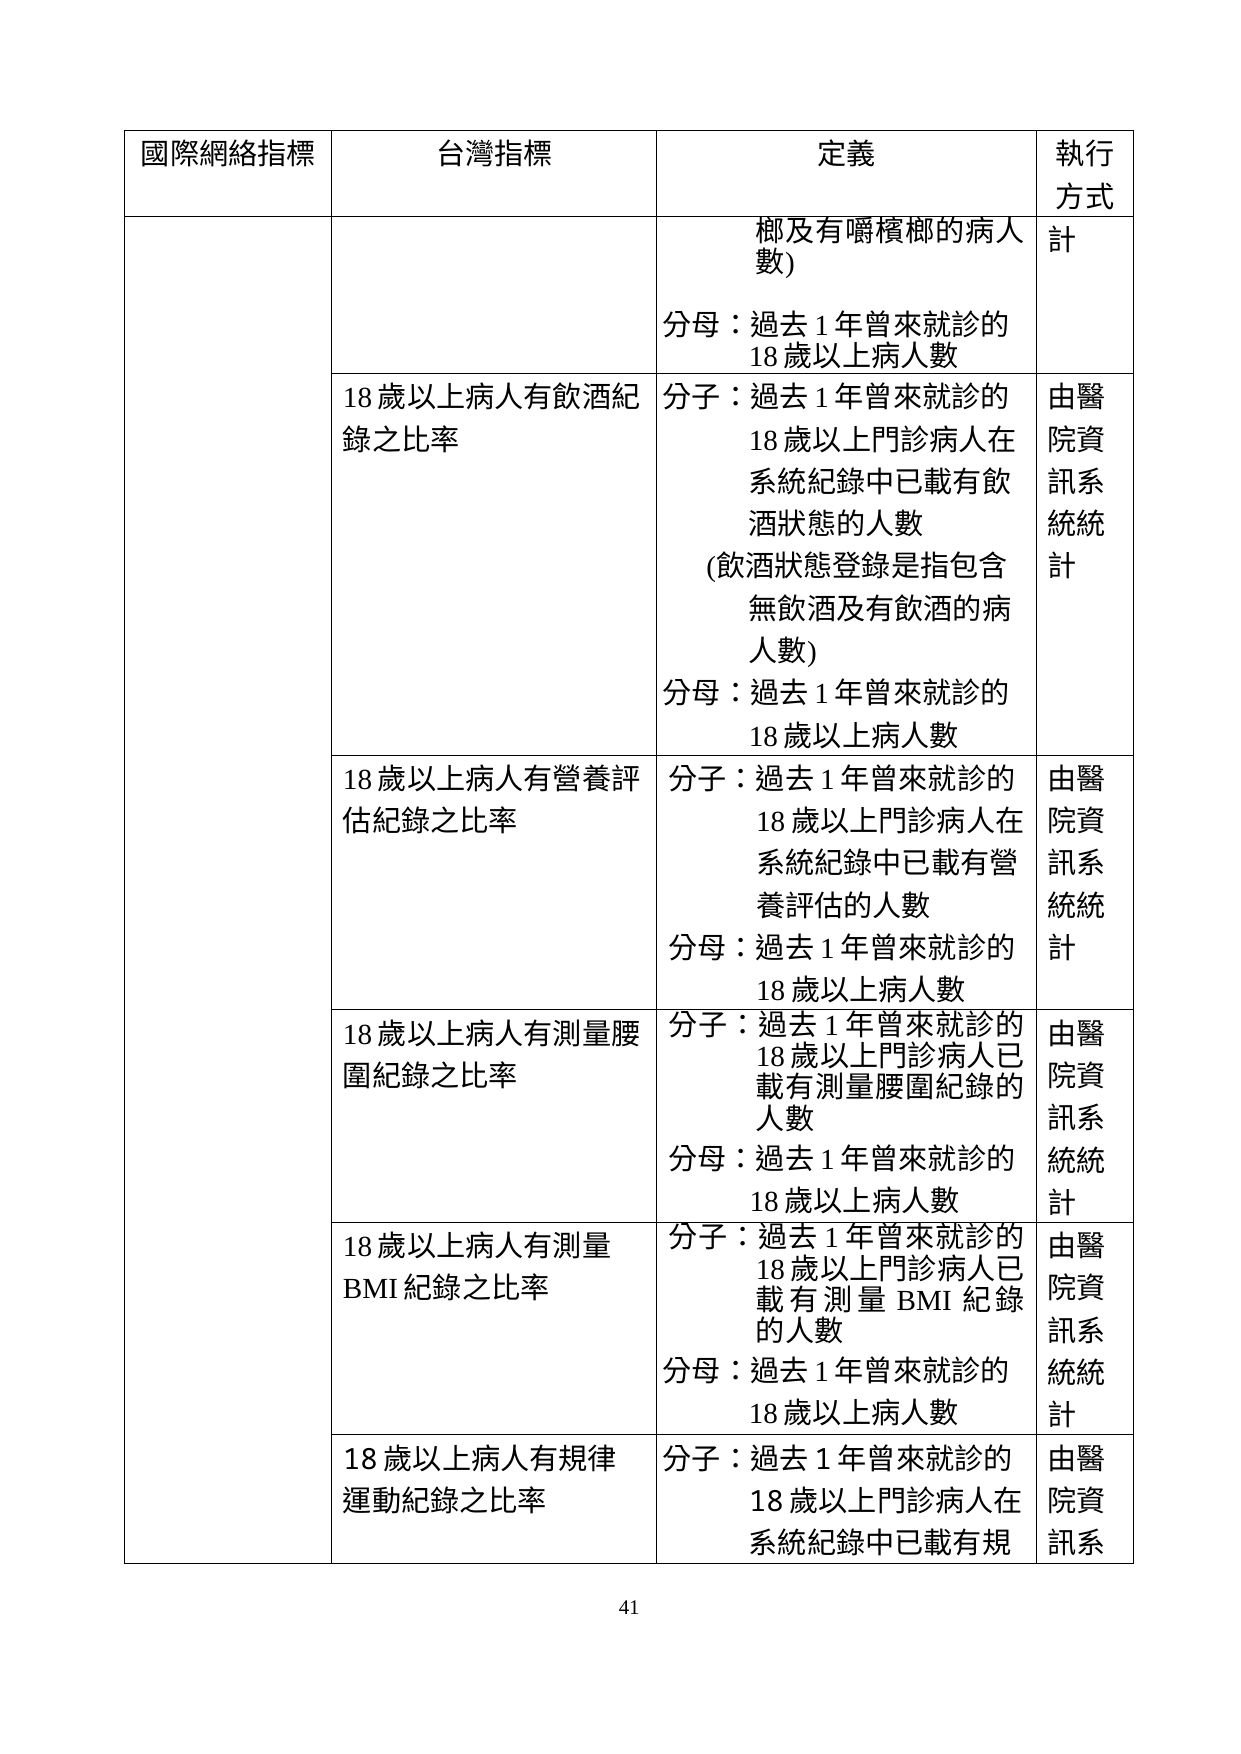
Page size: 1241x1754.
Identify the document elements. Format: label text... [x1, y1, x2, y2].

table_cell 由醫院資訊系 [1037, 1435, 1133, 1562]
table_cell 由醫院資訊系統統計 [1037, 756, 1133, 1009]
table_cell 分子：過去1年曾來就診的18歲以上門診病人已載有測量腰圍紀錄的人數 分母：過去1年曾來就診的18歲以上病人數 [657, 1010, 1036, 1222]
table_cell 由醫院資訊系統統計 [1037, 1223, 1133, 1434]
table_cell 由醫院資訊系統統計 [1037, 1010, 1133, 1222]
table_header 定義 [657, 131, 1036, 216]
table_cell 18歲以上病人有測量腰圍紀錄之比率 [332, 1010, 656, 1222]
table_cell 榔及有嚼檳榔的病人數) 分母：過去1年曾來就診的18歲以上病人數 [657, 217, 1036, 373]
table_header 台灣指標 [332, 131, 656, 216]
table_cell [332, 217, 656, 373]
table_cell 18歲以上病人有測量BMI紀錄之比率 [332, 1223, 656, 1434]
table_cell 分子：過去1年曾來就診的18歲以上門診病人在系統紀錄中已載有飲酒狀態的人數 (飲酒狀態登錄是指包含無飲酒及有飲酒的病人數) 分母：過去1年曾來就診的18歲以上病人數 [657, 374, 1036, 754]
table_cell 計 [1037, 217, 1133, 373]
table_cell 分子：過去1年曾來就診的18歲以上門診病人在系統紀錄中已載有規 [657, 1435, 1036, 1562]
table_cell 18歲以上病人有飲酒紀錄之比率 [332, 374, 656, 754]
table_header 國際網絡指標 [125, 131, 331, 216]
table_cell 18歲以上病人有營養評估紀錄之比率 [332, 756, 656, 1009]
table_cell 由醫院資訊系統統計 [1037, 374, 1133, 754]
table_cell 分子：過去1年曾來就診的18歲以上門診病人已載有測量BMI紀錄的人數 分母：過去1年曾來就診的18歲以上病人數 [657, 1223, 1036, 1434]
table_cell 分子：過去1年曾來就診的18歲以上門診病人在系統紀錄中已載有營養評估的人數 分母：過去1年曾來就診的18歲以上病人數 [657, 756, 1036, 1009]
table_cell [125, 217, 331, 1562]
table_header 執行方式 [1037, 131, 1133, 216]
table_cell 18歲以上病人有規律運動紀錄之比率 [332, 1435, 656, 1562]
